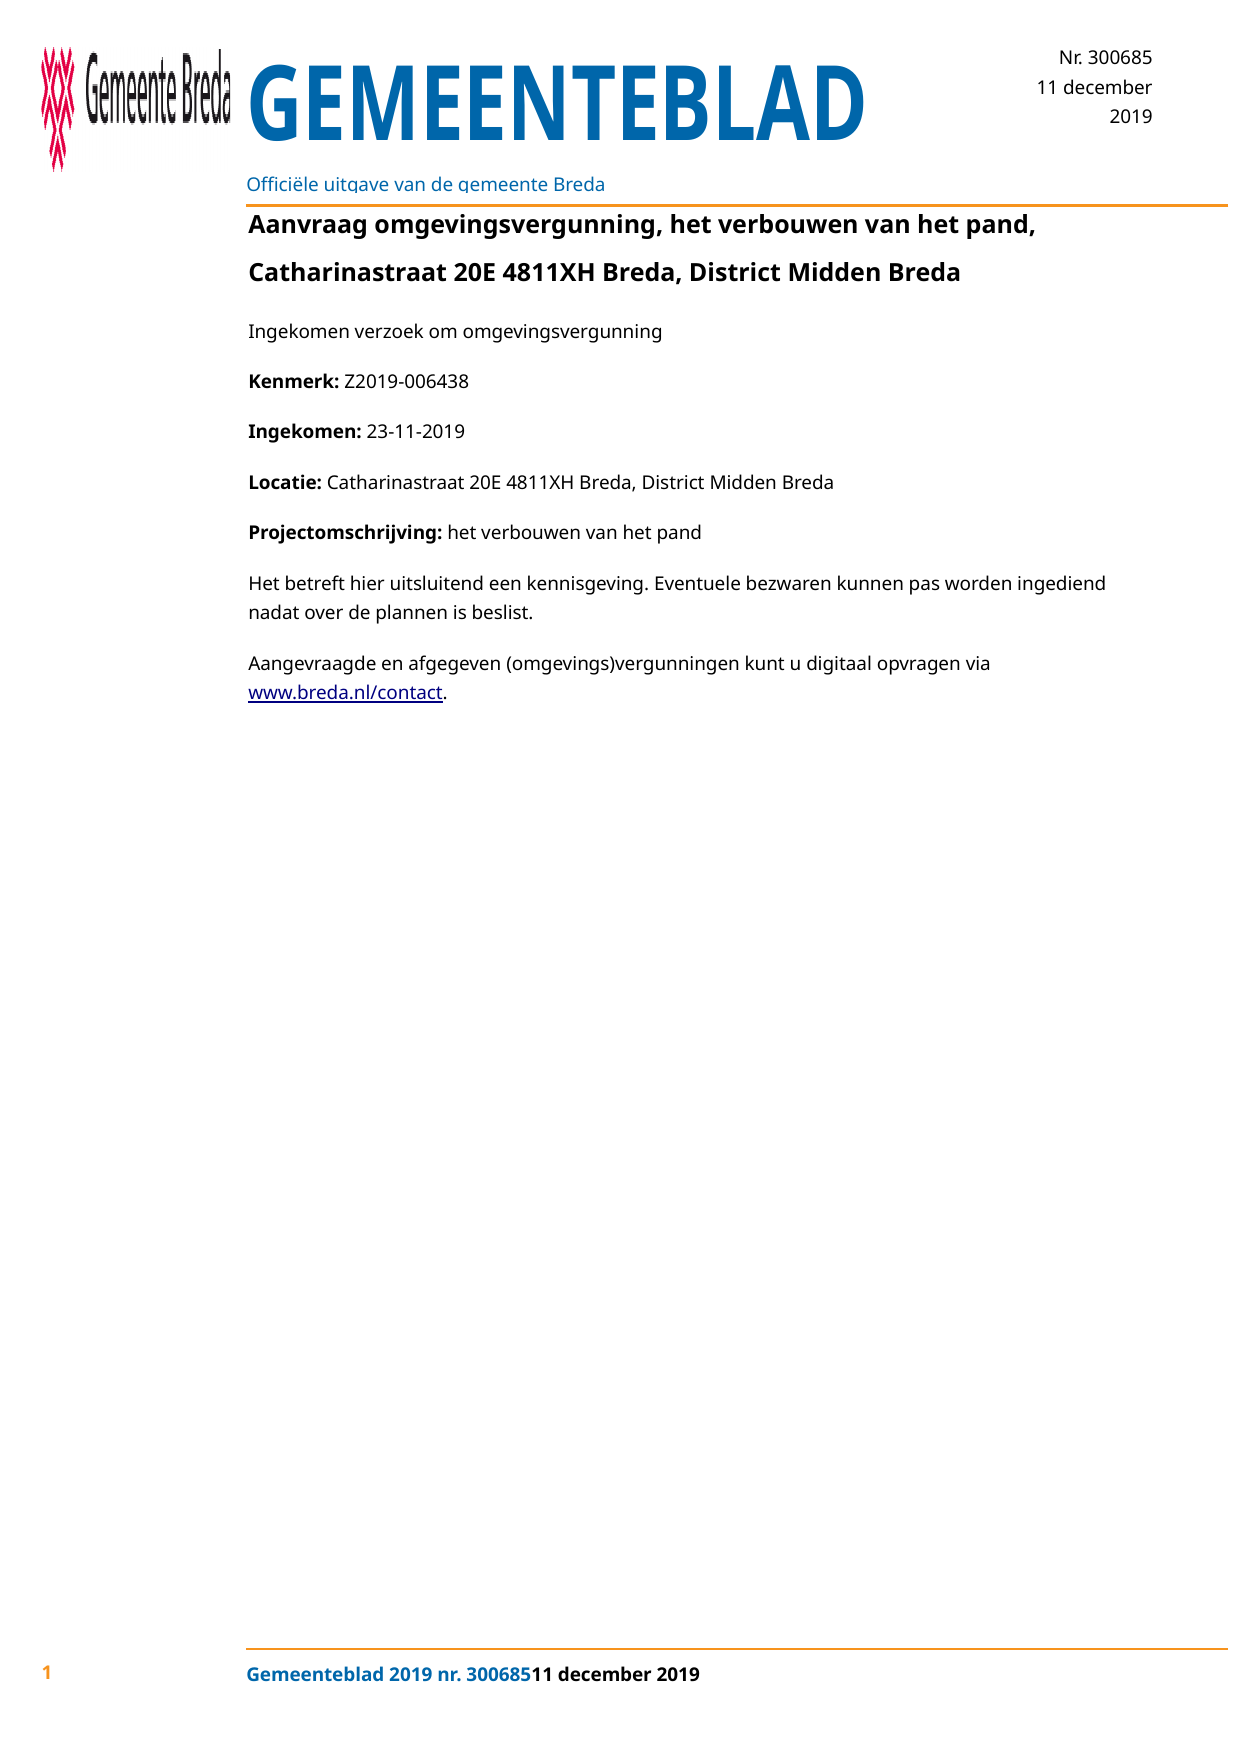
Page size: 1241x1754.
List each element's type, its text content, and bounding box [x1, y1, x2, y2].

text Aangevraagde en afgegeven (omgevings)vergunningen kunt u digitaal opvragen via www.breda.nl/contact. [248, 650, 1152, 705]
text Ingekomen verzoek om omgevingsvergunning [248, 318, 1152, 344]
text Aanvraag omgevingsvergunning, het verbouwen van het pand, Catharinastraat 20E 4811XH Breda, District Midden Breda [248, 207, 1152, 288]
picture [41, 47, 231, 172]
text Projectomschrijving: het verbouwen van het pand [248, 519, 1152, 545]
text Kenmerk: Z2019-006438 [248, 368, 1152, 394]
text Ingekomen: 23-11-2019 [248, 419, 1152, 444]
text Locatie: Catharinastraat 20E 4811XH Breda, District Midden Breda [248, 469, 1152, 495]
text Het betreft hier uitsluitend een kennisgeving. Eventuele bezwaren kunnen pas worden ingediend nadat over de plannen is beslist. [248, 570, 1152, 625]
